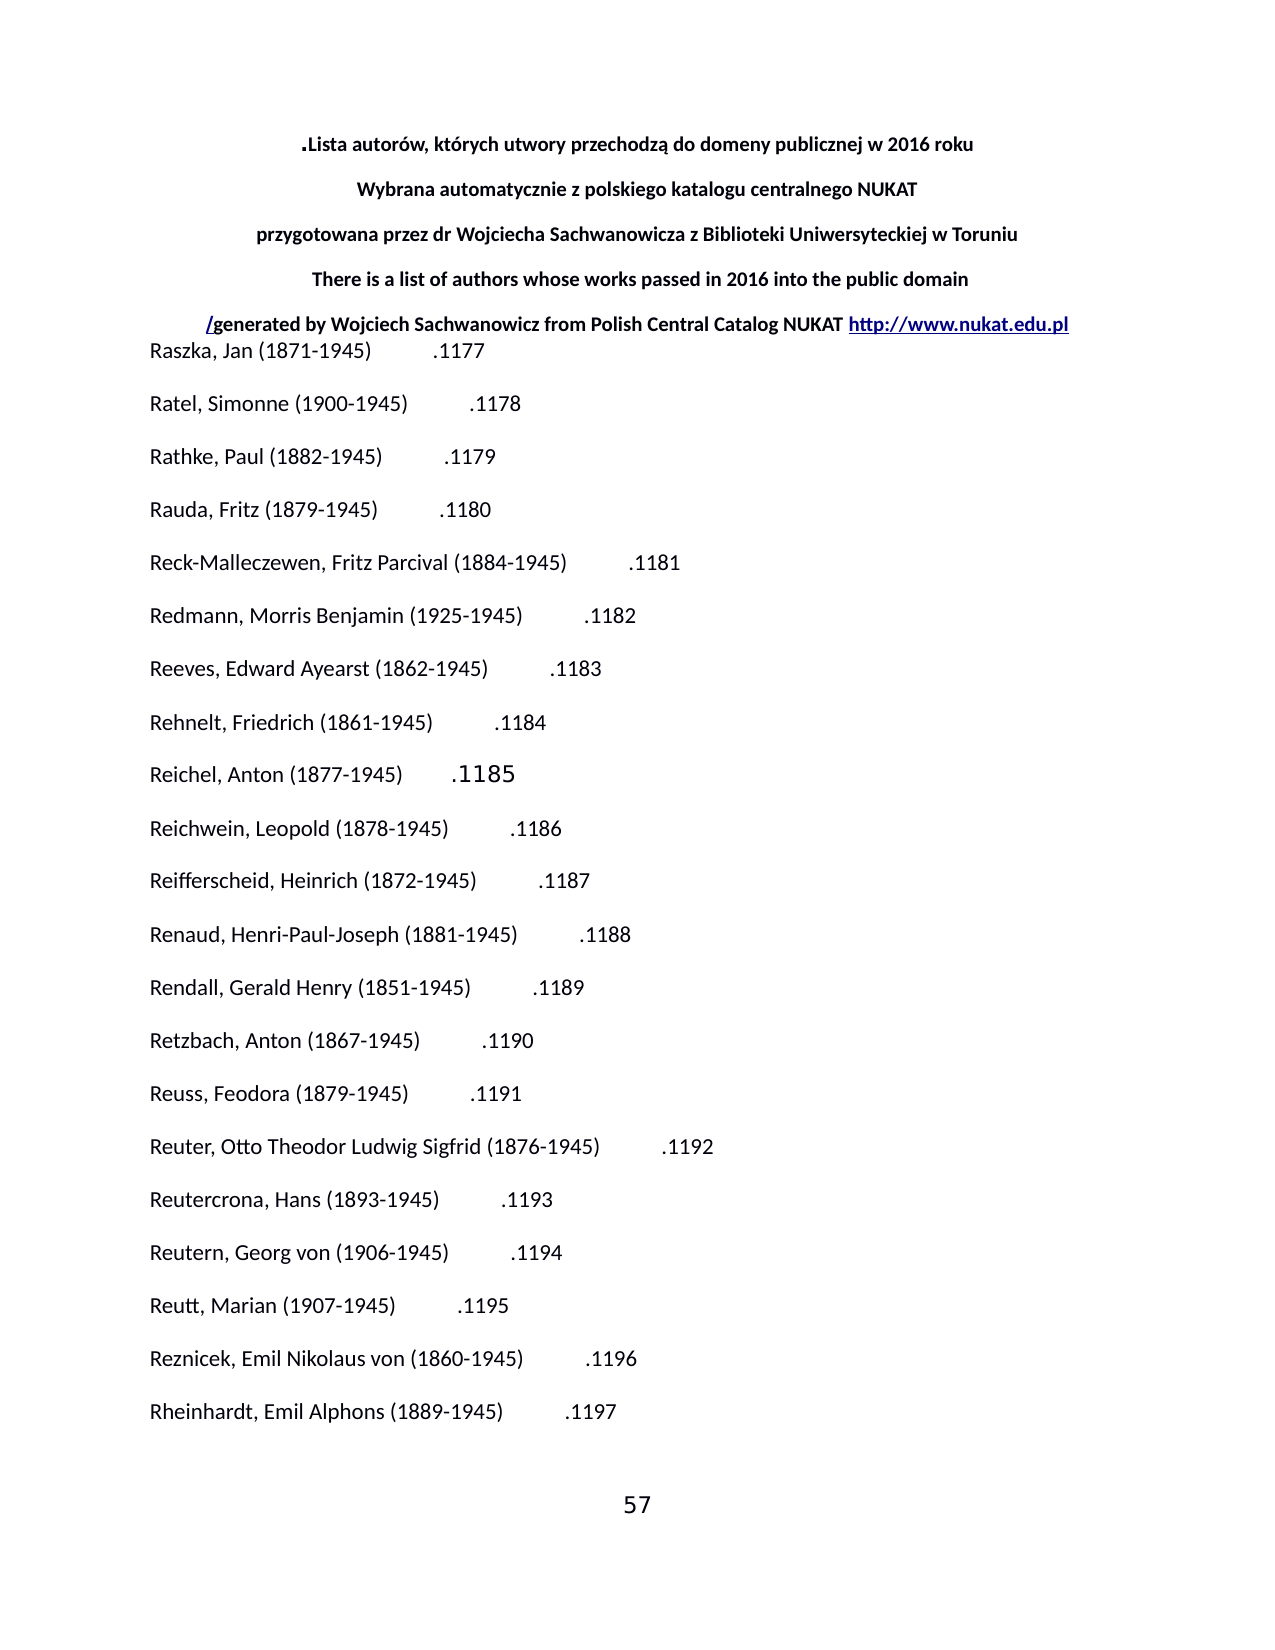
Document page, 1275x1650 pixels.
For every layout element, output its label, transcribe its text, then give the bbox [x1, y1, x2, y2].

list Redmann, Morris Benjamin (1925-1945) [150, 602, 1087, 629]
list Rheinhardt, Emil Alphons (1889-1945) [150, 1397, 1087, 1425]
list Reutercrona, Hans (1893-1945) [150, 1185, 1087, 1213]
list Reutern, Georg von (1906-1945) [150, 1238, 1087, 1266]
list Retzbach, Anton (1867-1945) [150, 1026, 1087, 1054]
list Reck-Malleczewen, Fritz Parcival (1884-1945) [150, 548, 1087, 577]
list Rehnelt, Friedrich (1861-1945) [150, 708, 1087, 736]
list Rathke, Paul (1882-1945) [150, 442, 1087, 471]
list Reichwein, Leopold (1878-1945) [150, 814, 1087, 842]
list Raszka, Jan (1871-1945) [150, 336, 1087, 364]
list Reutt, Marian (1907-1945) [150, 1291, 1087, 1319]
list Rendall, Gerald Henry (1851-1945) [150, 973, 1087, 1001]
list Renaud, Henri-Paul-Joseph (1881-1945) [150, 920, 1087, 948]
list Reznicek, Emil Nikolaus von (1860-1945) [150, 1344, 1087, 1372]
list Rauda, Fritz (1879-1945) [150, 496, 1087, 523]
list Ratel, Simonne (1900-1945) [150, 389, 1087, 417]
list Reuter, Otto Theodor Ludwig Sigfrid (1876-1945) [150, 1132, 1087, 1160]
list Reuss, Feodora (1879-1945) [150, 1079, 1087, 1107]
list Reifferscheid, Heinrich (1872-1945) [150, 867, 1087, 895]
list Reichel, Anton (1877-1945) [150, 761, 1087, 789]
list Reeves, Edward Ayearst (1862-1945) [150, 654, 1087, 683]
